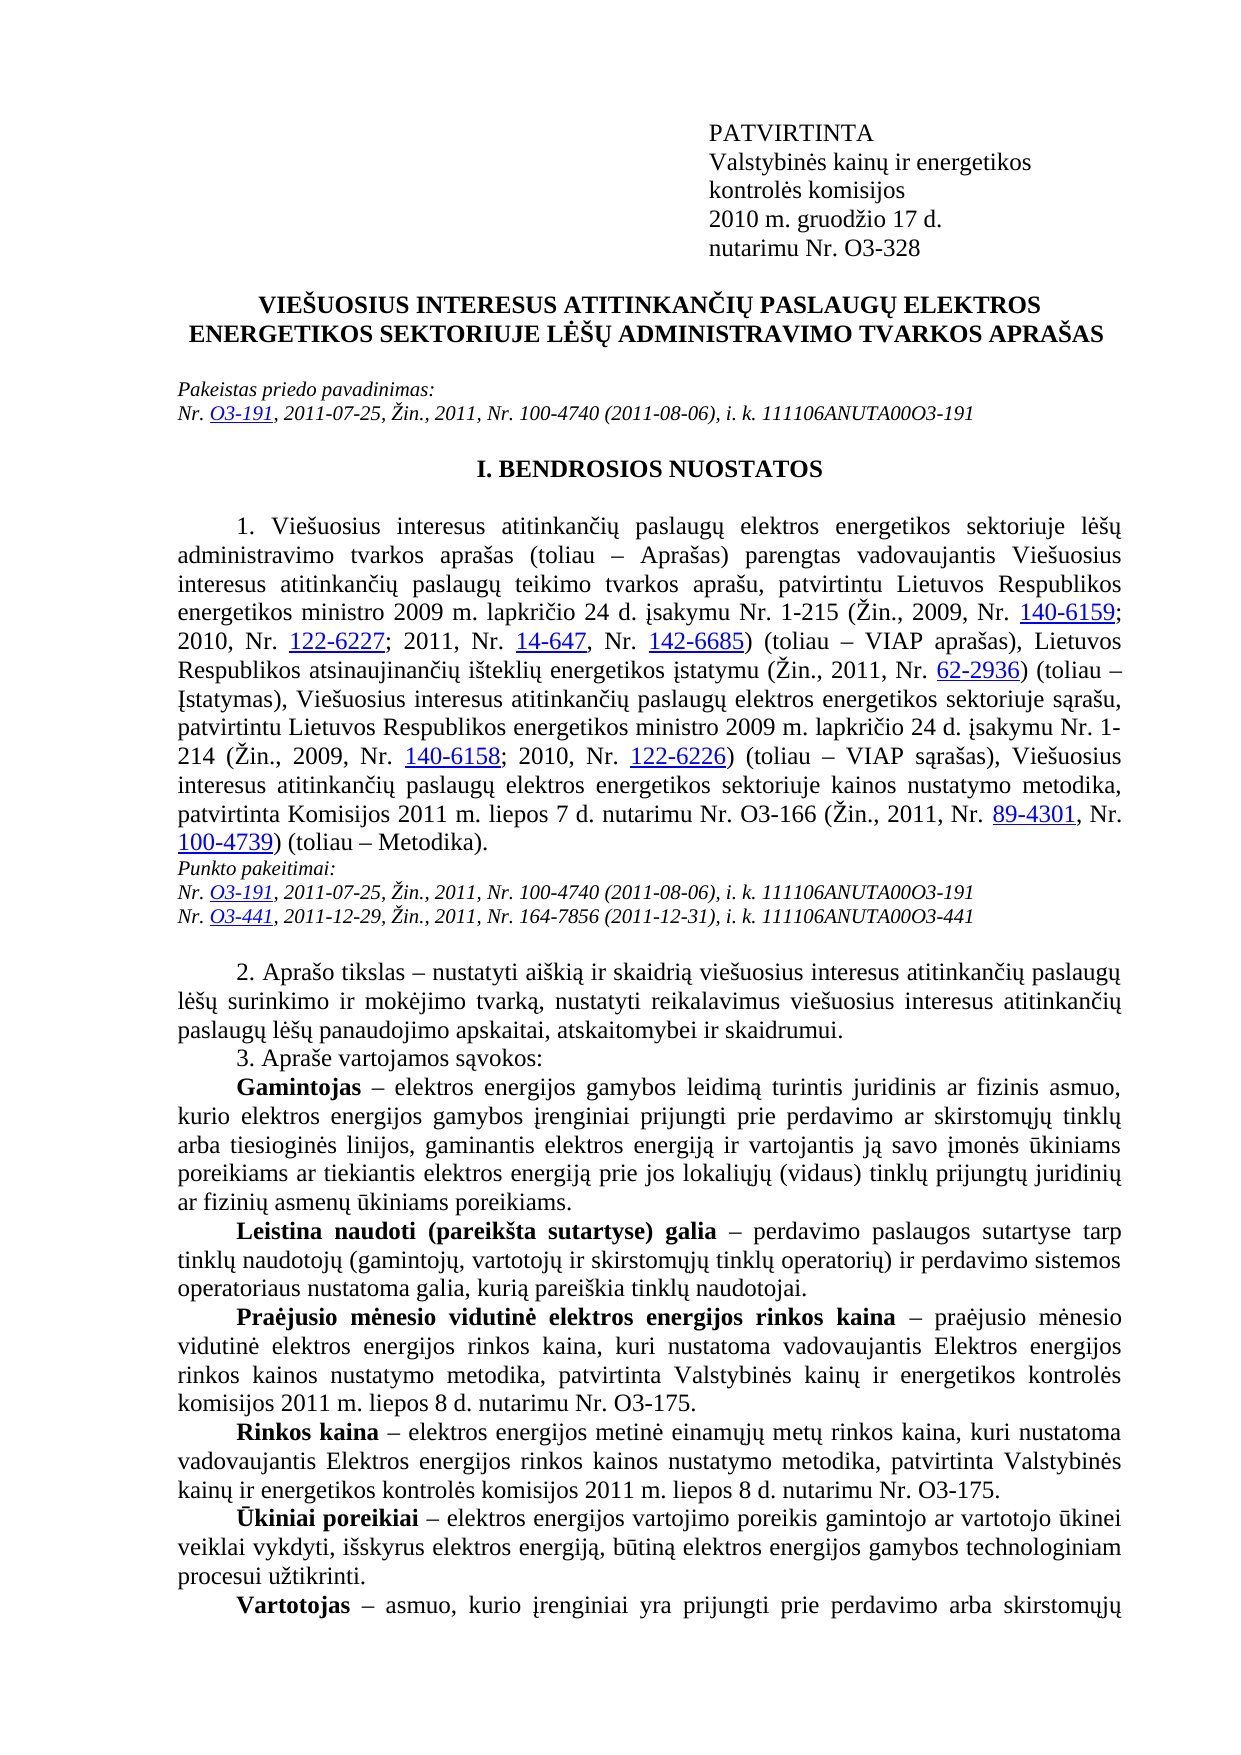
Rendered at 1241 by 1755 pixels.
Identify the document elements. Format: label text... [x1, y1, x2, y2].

text Praėjusio mėnesio vidutinė elektros energijos rinkos kaina – praėjusio mėnesio vidutinė elektros energijos rinkos kaina, kuri nustatoma vadovaujantis Elektros energijos rinkos kainos nustatymo metodika, patvirtinta Valstybinės kainų ir energetikos kontrolės komisijos 2011 m. liepos 8 d. nutarimu Nr. O3-175. [177, 1302, 1122, 1417]
text 3. Apraše vartojamos sąvokos: [177, 1043, 1122, 1072]
text Punkto pakeitimai: [177, 856, 1122, 880]
text Viešuosius interesus atitinkančių paslaugų elektros energetikos sektoriuje lėšų administravimo tvarkos aprašas [177, 291, 1122, 348]
text I. BENDROSIOS NUOSTATOS [177, 454, 1122, 482]
text nutarimu Nr. O3-328 [177, 233, 1122, 262]
text PATVIRTINTA [709, 118, 1122, 147]
text kontrolės komisijos [177, 176, 1122, 204]
text Gamintojas – elektros energijos gamybos leidimą turintis juridinis ar fizinis asmuo, kurio elektros energijos gamybos įrenginiai prijungti prie perdavimo ar skirstomųjų tinklų arba tiesioginės linijos, gaminantis elektros energiją ir vartojantis ją savo įmonės ūkiniams poreikiams ar tiekiantis elektros energiją prie jos lokaliųjų (vidaus) tinklų prijungtų juridinių ar fizinių asmenų ūkiniams poreikiams. [177, 1072, 1122, 1216]
text Rinkos kaina – elektros energijos metinė einamųjų metų rinkos kaina, kuri nustatoma vadovaujantis Elektros energijos rinkos kainos nustatymo metodika, patvirtinta Valstybinės kainų ir energetikos kontrolės komisijos 2011 m. liepos 8 d. nutarimu Nr. O3-175. [177, 1417, 1122, 1503]
text Ūkiniai poreikiai – elektros energijos vartojimo poreikis gamintojo ar vartotojo ūkinei veiklai vykdyti, išskyrus elektros energiją, būtiną elektros energijos gamybos technologiniam procesui užtikrinti. [177, 1503, 1122, 1590]
text 2. Aprašo tikslas – nustatyti aiškią ir skaidrią viešuosius interesus atitinkančių paslaugų lėšų surinkimo ir mokėjimo tvarką, nustatyti reikalavimus viešuosius interesus atitinkančių paslaugų lėšų panaudojimo apskaitai, atskaitomybei ir skaidrumui. [177, 957, 1122, 1043]
text Pakeistas priedo pavadinimas: [177, 377, 1122, 401]
text Valstybinės kainų ir energetikos [177, 147, 1122, 176]
text Nr. O3-191, 2011-07-25, Žin., 2011, Nr. 100-4740 (2011-08-06), i. k. 111106ANUTA00O3-191 [177, 880, 1122, 904]
text Nr. O3-441, 2011-12-29, Žin., 2011, Nr. 164-7856 (2011-12-31), i. k. 111106ANUTA00O3-441 [177, 904, 1122, 928]
text 1. Viešuosius interesus atitinkančių paslaugų elektros energetikos sektoriuje lėšų administravimo tvarkos aprašas (toliau – Aprašas) parengtas vadovaujantis Viešuosius interesus atitinkančių paslaugų teikimo tvarkos aprašu, patvirtintu Lietuvos Respublikos energetikos ministro 2009 m. lapkričio 24 d. įsakymu Nr. 1-215 (Žin., 2009, Nr. 140-6159; 2010, Nr. 122-6227; 2011, Nr. 14-647, Nr. 142-6685) (toliau – VIAP aprašas), Lietuvos Respublikos atsinaujinančių išteklių energetikos įstatymu (Žin., 2011, Nr. 62-2936) (toliau – Įstatymas), Viešuosius interesus atitinkančių paslaugų elektros energetikos sektoriuje sąrašu, patvirtintu Lietuvos Respublikos energetikos ministro 2009 m. lapkričio 24 d. įsakymu Nr. 1-214 (Žin., 2009, Nr. 140-6158; 2010, Nr. 122-6226) (toliau – VIAP sąrašas), Viešuosius interesus atitinkančių paslaugų elektros energetikos sektoriuje kainos nustatymo metodika, patvirtinta Komisijos 2011 m. liepos 7 d. nutarimu Nr. O3-166 (Žin., 2011, Nr. 89-4301, Nr. 100-4739) (toliau – Metodika). [177, 511, 1122, 856]
text 2010 m. gruodžio 17 d. [177, 204, 1122, 233]
text Vartotojas – asmuo, kurio įrenginiai yra prijungti prie perdavimo arba skirstomųjų [177, 1590, 1122, 1618]
text Leistina naudoti (pareikšta sutartyse) galia – perdavimo paslaugos sutartyse tarp tinklų naudotojų (gamintojų, vartotojų ir skirstomųjų tinklų operatorių) ir perdavimo sistemos operatoriaus nustatoma galia, kurią pareiškia tinklų naudotojai. [177, 1216, 1122, 1302]
text Nr. O3-191, 2011-07-25, Žin., 2011, Nr. 100-4740 (2011-08-06), i. k. 111106ANUTA00O3-191 [177, 401, 1122, 425]
